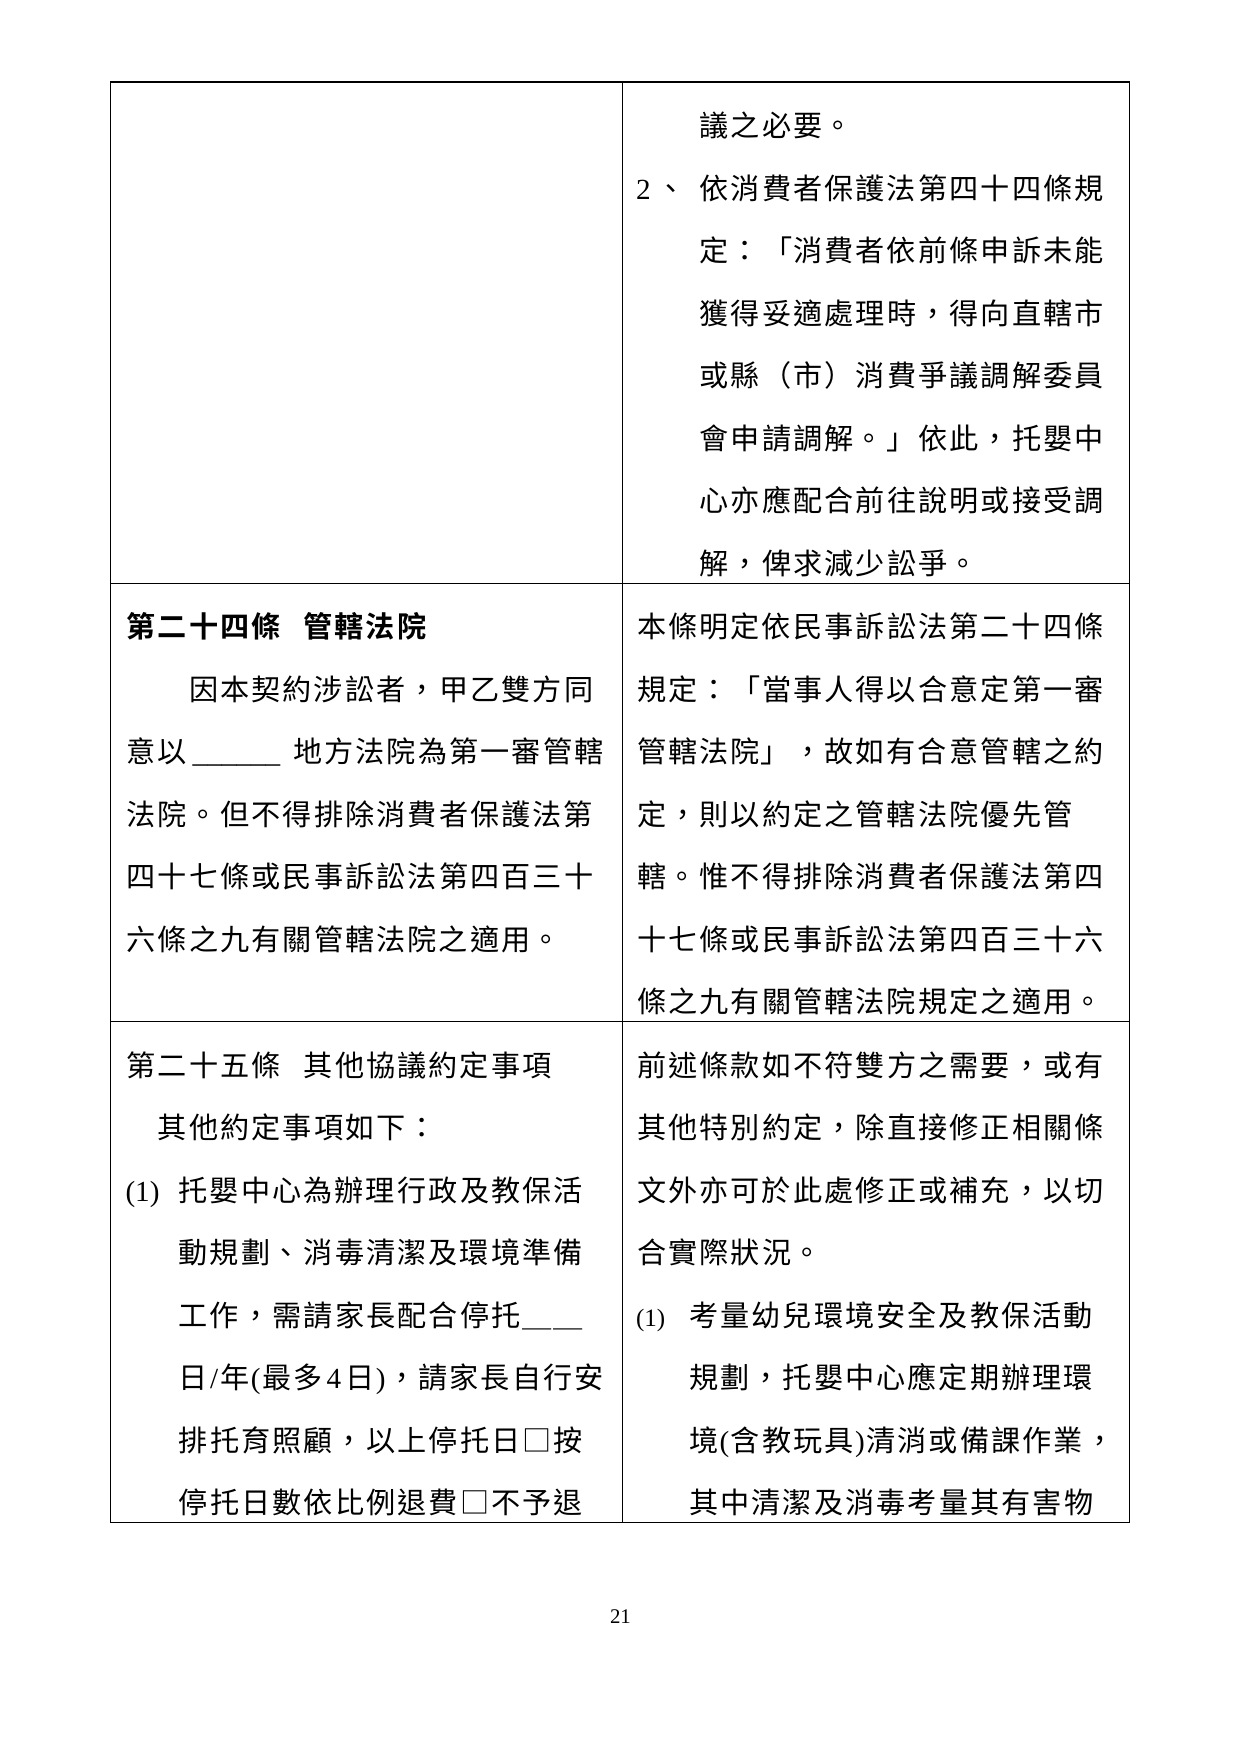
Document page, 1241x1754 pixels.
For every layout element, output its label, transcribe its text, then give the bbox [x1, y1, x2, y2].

table_cell 第二十四條 管轄法院 因本契約涉訟者，甲乙雙方同意以______ 地方法院為第一審管轄法院。但不得排除消費者保護法第四十七條或民事訴訟法第四百三十六條之九有關管轄法院之適用。 [111, 584, 622, 1021]
table_cell 本條明定依民事訴訟法第二十四條規定：「當事人得以合意定第一審管轄法院」，故如有合意管轄之約定，則以約定之管轄法院優先管轄。惟不得排除消費者保護法第四十七條或民事訴訟法第四百三十六條之九有關管轄法院規定之適用。 [623, 584, 1129, 1021]
table_cell [111, 83, 622, 582]
table_cell 前述條款如不符雙方之需要，或有其他特別約定，除直接修正相關條文外亦可於此處修正或補充，以切合實際狀況。 考量幼兒環境安全及教保活動規劃，托嬰中心應定期辦理環境(含教玩具)清消或備課作業，其中清潔及消毒考量其有害物 [623, 1022, 1129, 1522]
table_cell 依消費者保護法第四十三條規定，「消費者與企業經營者因商品或服務發生消費爭議時，消費者得向企業經營者、消費者保護團體或消費者服務中心或其分中心申訴。企業經營者對於消費者之申訴，應於申訴之日起十五日內妥適處理之。」依此，托嬰中心應設置有接受申訴並配合處理消費爭議之必要。 依消費者保護法第四十四條規定：「消費者依前條申訴未能獲得妥適處理時，得向直轄市或縣（市）消費爭議調解委員會申請調解。」依此，托嬰中心亦應配合前往說明或接受調解，俾求減少訟爭。 [623, 83, 1129, 582]
table_cell 第二十五條 其他協議約定事項 其他約定事項如下： 托嬰中心為辦理行政及教保活動規劃、消毒清潔及環境準備工作，需請家長配合停托＿＿日/年(最多4日)，請家長自行安排托育照顧，以上停托日□按停托日數依比例退費□不予退 [111, 1022, 622, 1522]
